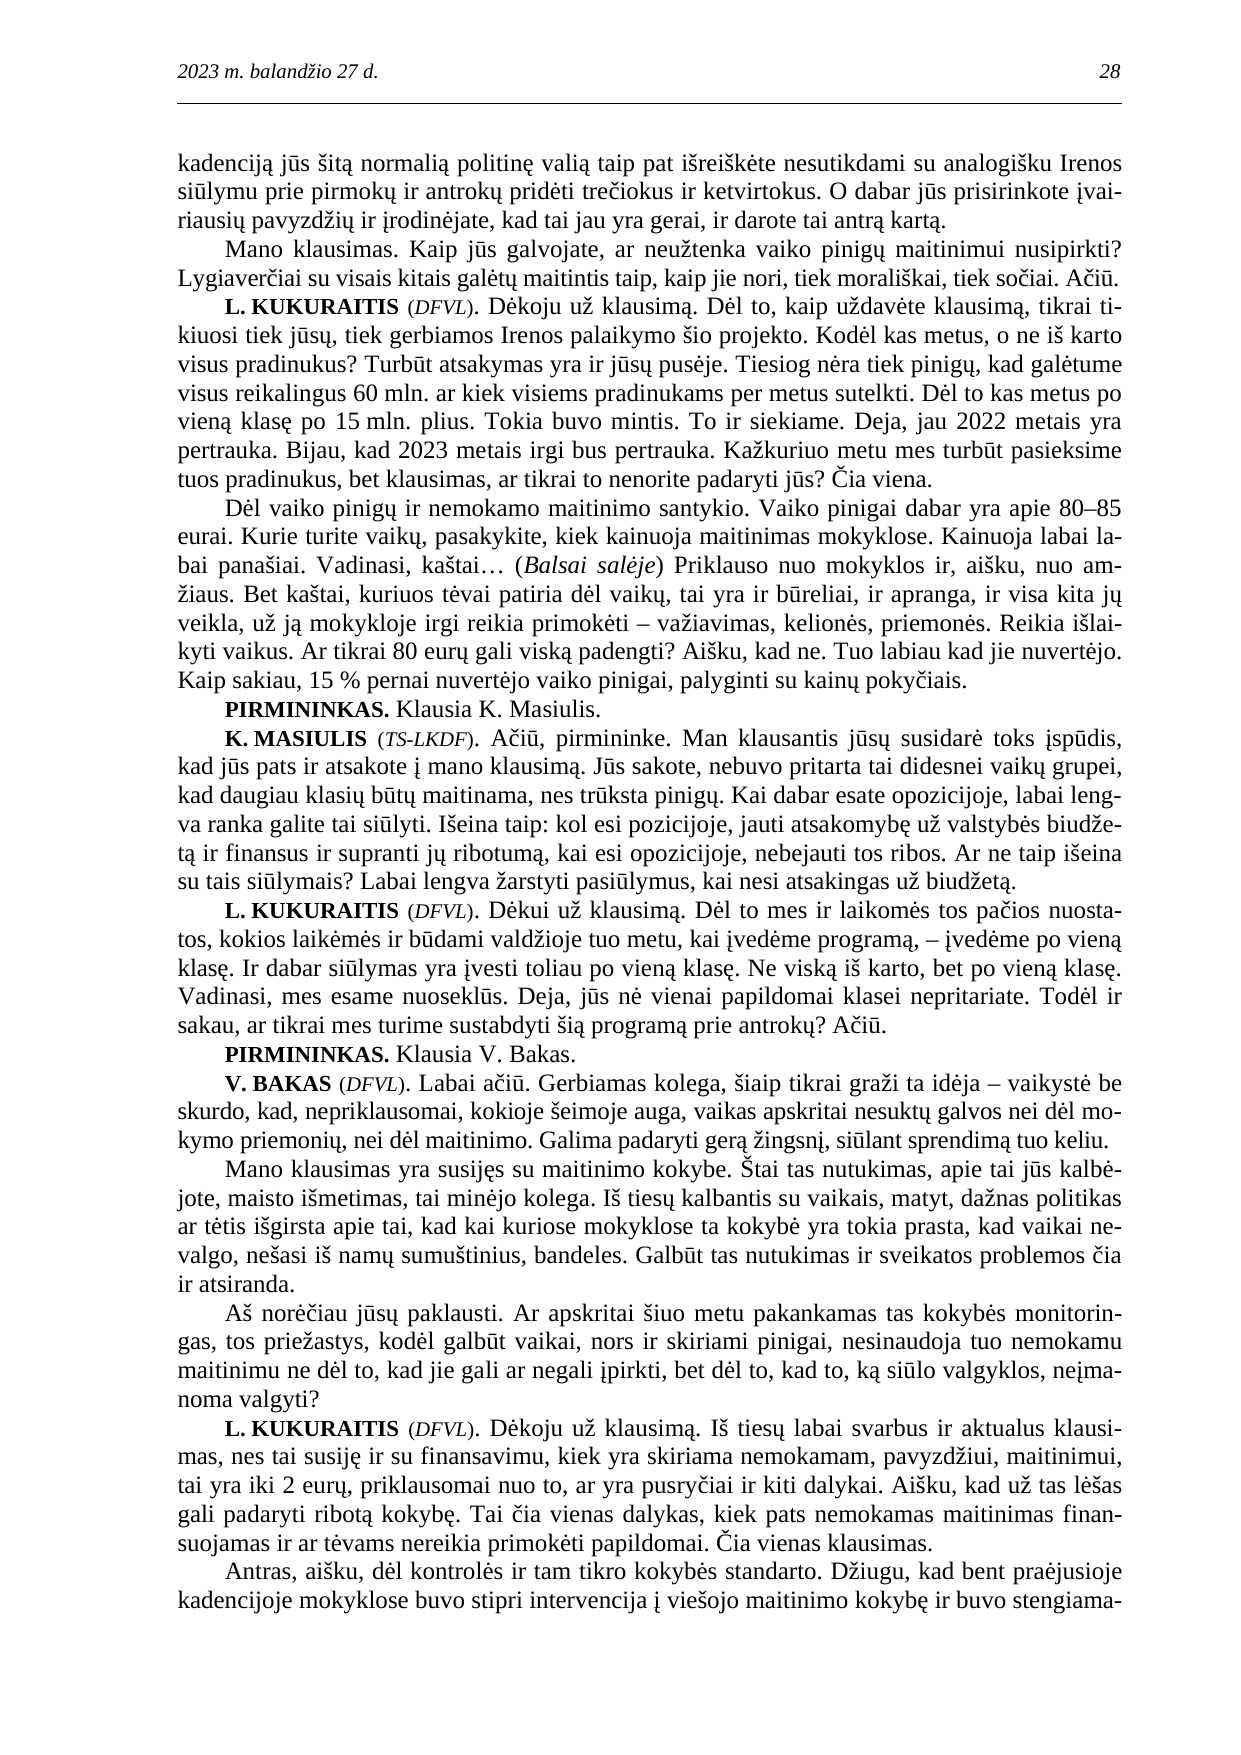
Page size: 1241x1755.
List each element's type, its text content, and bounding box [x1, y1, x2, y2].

text V. BAKAS (DFVL). La­bai ačiū. Ger­bia­mas ko­le­ga, šiaip tik­rai gra­ži ta idė­ja – vai­kys­tė be skur­do, kad, ne­pri­klau­so­mai, ko­kio­je šei­mo­je au­ga, vai­kas ap­skri­tai ne­suk­tų gal­vos nei dėl mo­ky­mo prie­mo­nių, nei dėl mai­ti­ni­mo. Ga­li­ma pa­da­ry­ti ge­rą žings­nį, siū­lant spren­di­mą tuo ke­liu. [177, 1068, 1122, 1154]
text Dėl vai­ko pi­ni­gų ir ne­mo­ka­mo mai­ti­ni­mo san­ty­kio. Vai­ko pi­ni­gai da­bar yra apie 80–85 eu­rai. Ku­rie tu­ri­te vai­kų, pa­sa­ky­ki­te, kiek kai­nuo­ja mai­ti­ni­mas mo­kyk­lo­se. Kai­nuo­ja la­bai la­bai pa­na­šiai. Va­di­na­si, kaš­tai… (Bal­sai sa­lė­je) Pri­klau­so nuo mo­kyk­los ir, aiš­ku, nuo am­žiaus. Bet kaš­tai, ku­riuos tė­vai pa­ti­ria dėl vai­kų, tai yra ir bū­re­liai, ir ap­ran­ga, ir vi­sa ki­ta jų veik­la, už ją mo­kyk­lo­je ir­gi rei­kia pri­mo­kė­ti – va­žia­vi­mas, ke­lio­nės, prie­mo­nės. Rei­kia iš­lai­ky­ti vai­kus. Ar tik­rai 80 eu­rų ga­li vis­ką pa­deng­ti? Aiš­ku, kad ne. Tuo la­biau kad jie nu­ver­tė­jo. Kaip sa­kiau, 15 % per­nai nu­ver­tė­jo vai­ko pi­ni­gai, pa­ly­gin­ti su kai­nų po­ky­čiais. [177, 493, 1122, 694]
text Ma­no klau­si­mas. Kaip jūs gal­vo­ja­te, ar ne­už­ten­ka vai­ko pi­ni­gų mai­ti­ni­mui nu­si­pirk­ti? Ly­gia­ver­čiai su vi­sais ki­tais ga­lė­tų mai­tin­tis taip, kaip jie no­ri, tiek mo­ra­liš­kai, tiek so­čiai. Ačiū. [177, 234, 1122, 291]
text PIRMININKAS. Klau­sia K. Ma­siu­lis. [177, 694, 1122, 723]
text Ant­ras, aiš­ku, dėl kon­tro­lės ir tam tik­ro ko­ky­bės stan­dar­to. Džiu­gu, kad bent pra­ėju­sio­je ka­den­ci­jo­je mo­kyk­lo­se bu­vo stip­ri in­ter­ven­ci­ja į vie­šo­jo mai­ti­ni­mo ko­ky­bę ir bu­vo sten­gia­ma­ [177, 1556, 1122, 1614]
text ka­den­ci­ją jūs ši­tą nor­ma­lią po­li­ti­nę va­lią taip pat iš­reiš­kė­te ne­su­tik­da­mi su ana­lo­giš­ku Ire­nos siū­ly­mu prie pir­mo­kų ir ant­ro­kų pri­dė­ti tre­čio­kus ir ket­vir­to­kus. O da­bar jūs pri­si­rin­ko­te įvai­riau­sių pa­vyz­džių ir įro­di­nė­ja­te, kad tai jau yra ge­rai, ir da­ro­te tai an­trą kar­tą. [177, 148, 1122, 234]
text L. KUKURAITIS (DFVL). Dė­kui už klau­si­mą. Dėl to mes ir lai­ko­mės tos pa­čios nuo­sta­tos, ko­kios lai­kė­mės ir bū­da­mi val­džio­je tuo me­tu, kai įve­dė­me pro­gra­mą, – įve­dė­me po vie­ną kla­sę. Ir da­bar siū­ly­mas yra įves­ti to­liau po vie­ną kla­sę. Ne vis­ką iš kar­to, bet po vie­ną kla­sę. Va­di­na­si, mes esa­me nuo­sek­lūs. De­ja, jūs nė vie­nai pa­pil­do­mai kla­sei ne­pri­ta­ria­te. To­dėl ir sa­kau, ar tik­rai mes tu­ri­me su­stab­dy­ti šią pro­gra­mą prie ant­ro­kų? Ačiū. [177, 895, 1122, 1039]
text Aš no­rė­čiau jū­sų pa­klaus­ti. Ar ap­skri­tai šiuo me­tu pa­kan­ka­mas tas ko­ky­bės mo­ni­to­rin­gas, tos prie­žas­tys, ko­dėl gal­būt vai­kai, nors ir ski­ria­mi pi­ni­gai, ne­si­nau­do­ja tuo ne­mo­ka­mu mai­ti­ni­mu ne dėl to, kad jie ga­li ar ne­ga­li įpirk­ti, bet dėl to, kad to, ką siū­lo val­gyk­los, ne­įma­no­ma val­gy­ti? [177, 1298, 1122, 1413]
text L. KUKURAITIS (DFVL). Dė­ko­ju už klau­si­mą. Iš tie­sų la­bai svar­bus ir ak­tu­a­lus klau­si­mas, nes tai su­si­ję ir su fi­nan­sa­vi­mu, kiek yra ski­ria­ma ne­mo­ka­mam, pa­vyz­džiui, mai­ti­ni­mui, tai yra iki 2 eu­rų, pri­klau­so­mai nuo to, ar yra pus­ry­čiai ir ki­ti da­ly­kai. Aiš­ku, kad už tas lė­šas ga­li pa­da­ry­ti ri­bo­tą ko­ky­bę. Tai čia vie­nas da­ly­kas, kiek pats ne­mo­ka­mas mai­ti­ni­mas fi­nan­suo­ja­mas ir ar tė­vams ne­rei­kia pri­mo­kė­ti pa­pil­do­mai. Čia vie­nas klau­si­mas. [177, 1413, 1122, 1556]
text Ma­no klau­si­mas yra su­si­jęs su mai­ti­ni­mo ko­ky­be. Štai tas nu­tu­ki­mas, apie tai jūs kal­bė­jo­te, mais­to iš­me­ti­mas, tai mi­nė­jo ko­le­ga. Iš tie­sų kal­ban­tis su vai­kais, ma­tyt, daž­nas po­li­ti­kas ar tė­tis iš­girs­ta apie tai, kad kai ku­rio­se mo­kyk­lo­se ta ko­ky­bė yra to­kia pras­ta, kad vai­kai ne­val­go, ne­ša­si iš na­mų su­muš­ti­nius, ban­de­les. Gal­būt tas nu­tu­ki­mas ir svei­ka­tos pro­ble­mos čia ir at­si­ran­da. [177, 1154, 1122, 1298]
text PIRMININKAS. Klau­sia V. Ba­kas. [177, 1039, 1122, 1068]
text L. KUKURAITIS (DFVL). Dė­ko­ju už klau­si­mą. Dėl to, kaip už­da­vė­te klau­si­mą, tik­rai ti­kiuo­si tiek jū­sų, tiek ger­bia­mos Ire­nos pa­lai­ky­mo šio pro­jek­to. Ko­dėl kas me­tus, o ne iš kar­to vi­sus pra­di­nu­kus? Tur­būt at­sa­ky­mas yra ir jū­sų pu­sė­je. Tie­siog nė­ra tiek pi­ni­gų, kad ga­lė­tu­me vi­sus rei­ka­lin­gus 60 mln. ar kiek vi­siems pra­di­nu­kams per me­tus su­telk­ti. Dėl to kas me­tus po vie­ną kla­sę po 15 mln. plius. To­kia bu­vo min­tis. To ir sie­kia­me. De­ja, jau 2022 me­tais yra per­trau­ka. Bi­jau, kad 2023 me­tais ir­gi bus per­trau­ka. Kaž­ku­riuo me­tu mes tur­būt pa­siek­si­me tuos pra­di­nu­kus, bet klau­si­mas, ar tik­rai to ne­no­ri­te pa­da­ry­ti jūs? Čia vie­na. [177, 291, 1122, 493]
text K. MASIULIS (TS-LKDF). Ačiū, pir­mi­nin­ke. Man klau­san­tis jū­sų su­si­da­rė toks įspū­dis, kad jūs pats ir at­sa­ko­te į ma­no klau­si­mą. Jūs sa­ko­te, ne­bu­vo pri­tar­ta tai di­des­nei vai­kų gru­pei, kad dau­giau kla­sių bū­tų mai­ti­na­ma, nes trūks­ta pi­ni­gų. Kai da­bar esa­te opo­zi­ci­jo­je, la­bai leng­va ran­ka ga­li­te tai siū­ly­ti. Iš­ei­na taip: kol esi po­zi­ci­jo­je, jau­ti at­sa­ko­my­bę už vals­ty­bės biu­dže­tą ir fi­nan­sus ir su­pran­ti jų ri­bo­tu­mą, kai esi opo­zi­ci­jo­je, ne­be­jau­ti tos ri­bos. Ar ne taip iš­ei­na su tais siū­ly­mais? La­bai leng­va žars­ty­ti pa­siū­ly­mus, kai ne­si at­sa­kin­gas už biu­dže­tą. [177, 723, 1122, 895]
